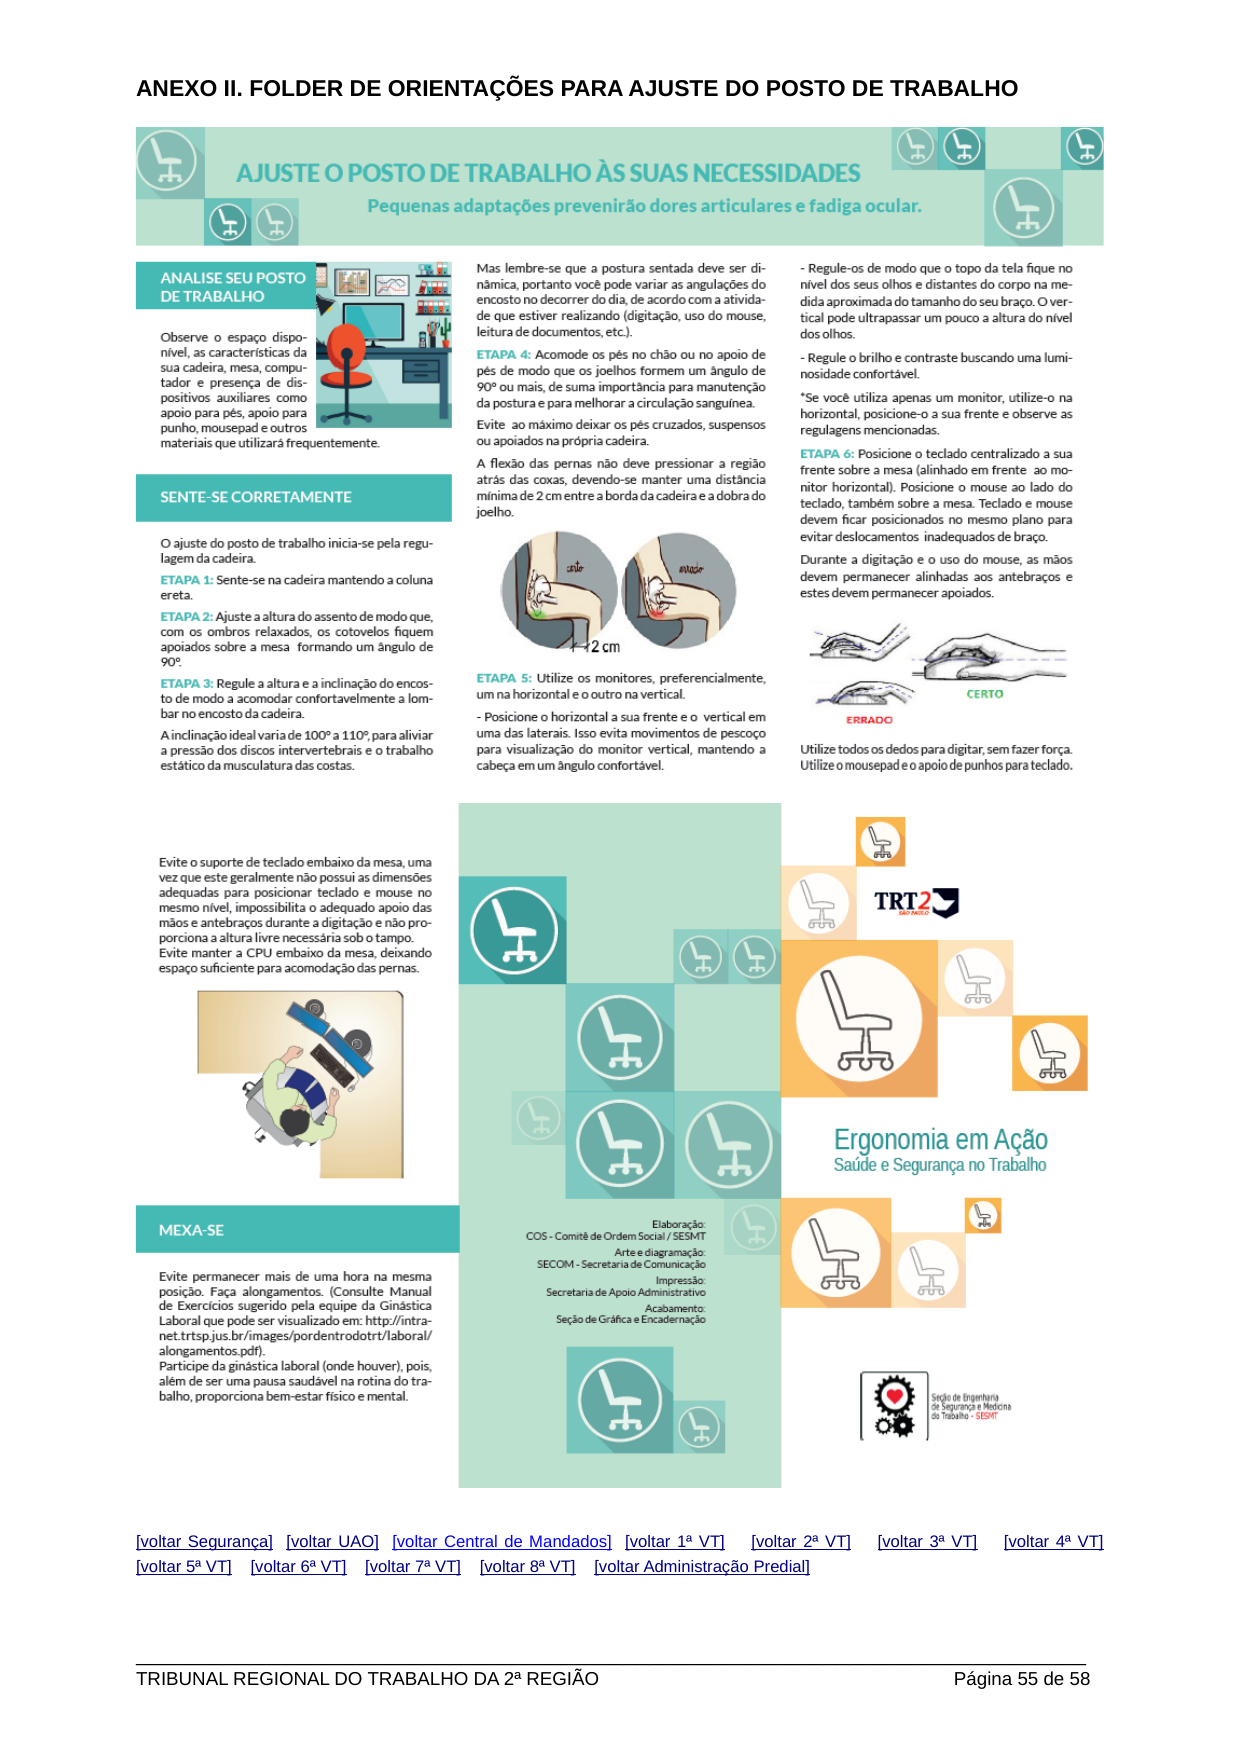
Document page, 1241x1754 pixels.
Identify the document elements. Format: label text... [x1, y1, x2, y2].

picture [135, 127, 1104, 1488]
text ANEXO II. FOLDER DE ORIENTAÇÕES PARA AJUSTE DO POSTO DE TRABALHO [136, 75, 1104, 101]
text [voltar Segurança] [voltar UAO] [voltar Central de Mandados] [voltar 1ª VT] [voltar 2ª VT] [voltar 3ª VT] [voltar 4ª VT] [voltar 5ª VT] [voltar 6ª VT] [voltar 7ª VT] [voltar 8ª VT] [voltar Administração Predial] [136, 1527, 1104, 1576]
